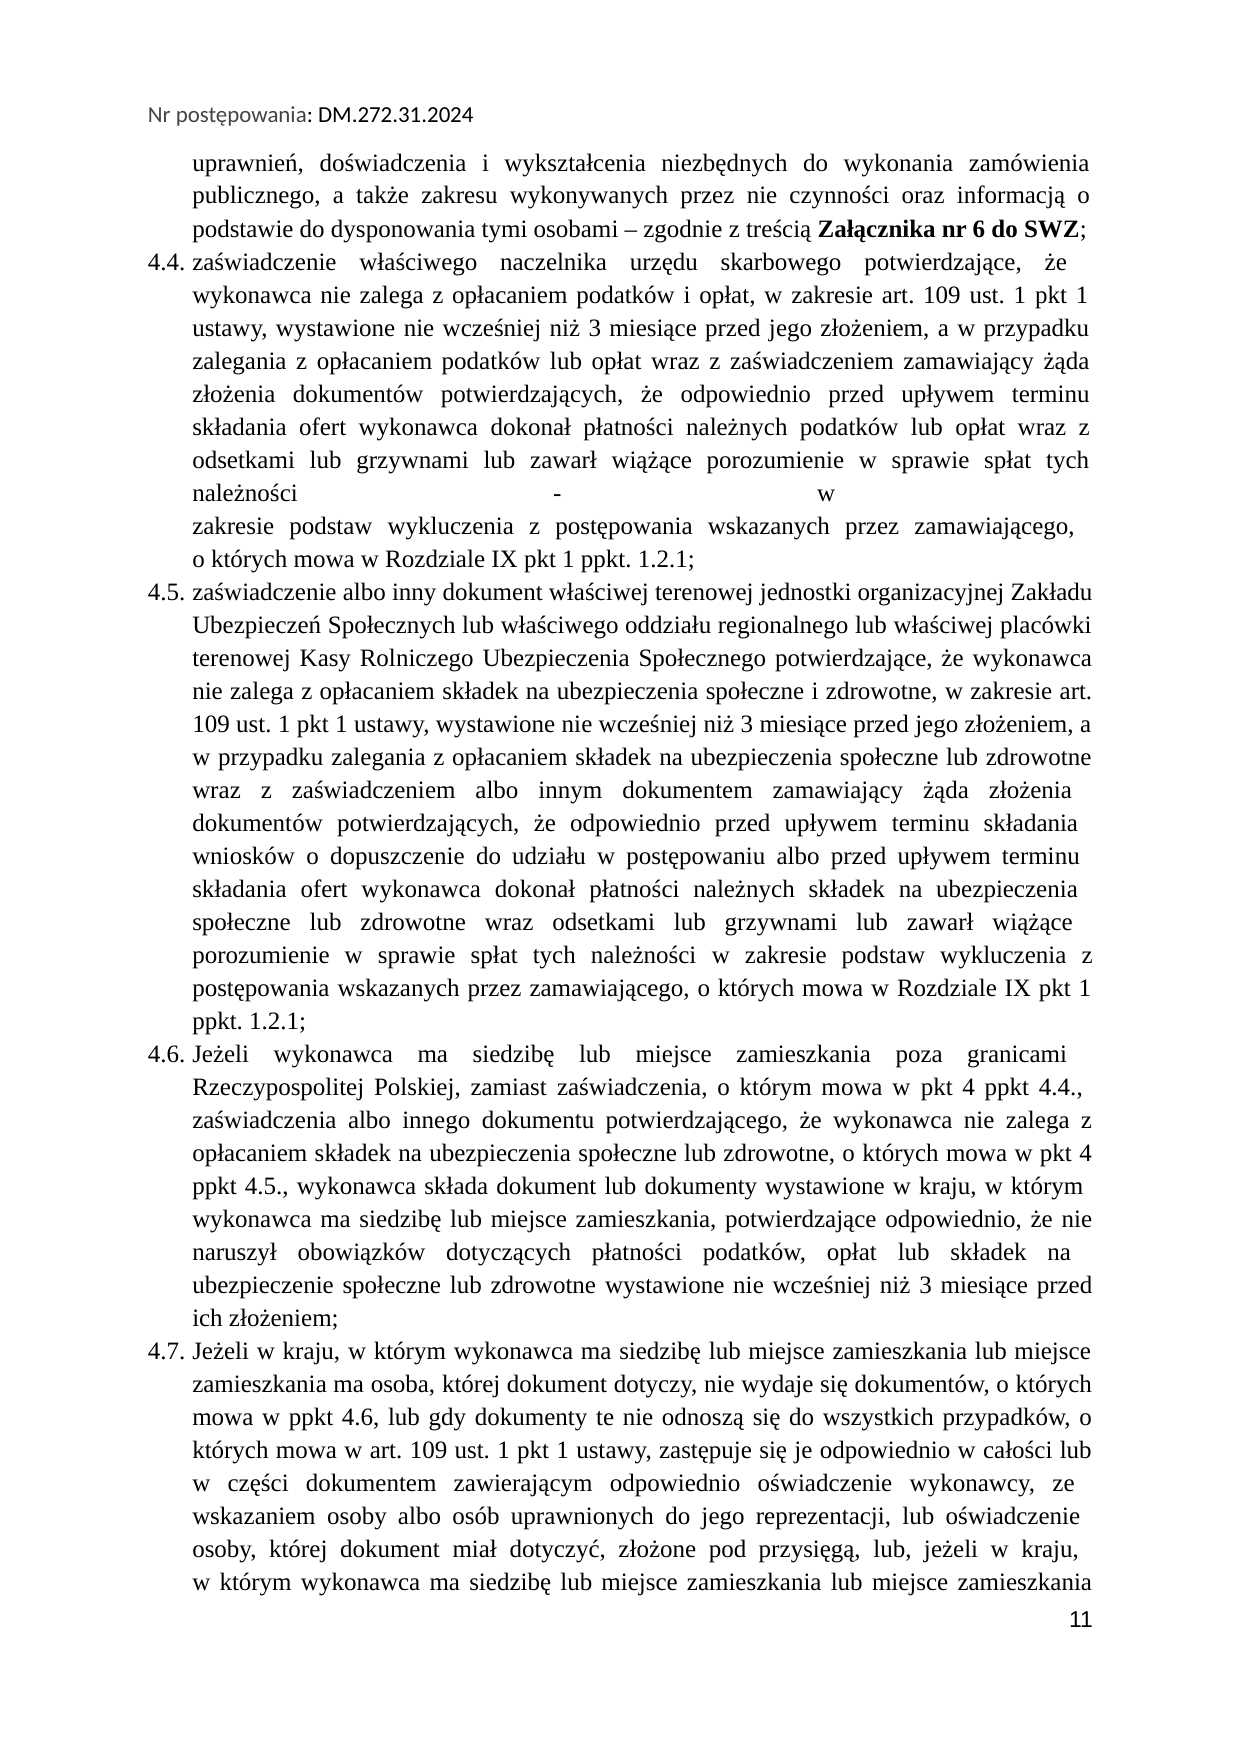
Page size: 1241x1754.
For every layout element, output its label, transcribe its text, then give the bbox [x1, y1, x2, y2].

list uprawnień, doświadczenia i wykształcenia niezbędnych do wykonania zamówienia publicznego, a także zakresu wykonywanych przez nie czynności oraz informacją o podstawie do dysponowania tymi osobami – zgodnie z treścią Załącznika nr 6 do SWZ; [192, 148, 1090, 242]
list Jeżeli wykonawca ma siedzibę lub miejsce zamieszkania poza granicami Rzeczypospolitej Polskiej, zamiast zaświadczenia, o którym mowa w pkt 4 ppkt 4.4., zaświadczenia albo innego dokumentu potwierdzającego, że wykonawca nie zalega z opłacaniem składek na ubezpieczenia społeczne lub zdrowotne, o których mowa w pkt 4 ppkt 4.5., wykonawca składa dokument lub dokumenty wystawione w kraju, w którym wykonawca ma siedzibę lub miejsce zamieszkania, potwierdzające odpowiednio, że nie naruszył obowiązków dotyczących płatności podatków, opłat lub składek na ubezpieczenie społeczne lub zdrowotne wystawione nie wcześniej niż 3 miesiące przed ich złożeniem; [148, 1039, 1093, 1332]
list zaświadczenie właściwego naczelnika urzędu skarbowego potwierdzające, że wykonawca nie zalega z opłacaniem podatków i opłat, w zakresie art. 109 ust. 1 pkt 1 ustawy, wystawione nie wcześniej niż 3 miesiące przed jego złożeniem, a w przypadku zalegania z opłacaniem podatków lub opłat wraz z zaświadczeniem zamawiający żąda złożenia dokumentów potwierdzających, że odpowiednio przed upływem terminu składania ofert wykonawca dokonał płatności należnych podatków lub opłat wraz z odsetkami lub grzywnami lub zawarł wiążące porozumienie w sprawie spłat tych należności - w zakresie podstaw wykluczenia z postępowania wskazanych przez zamawiającego, o których mowa w Rozdziale IX pkt 1 ppkt. 1.2.1; [148, 247, 1090, 573]
list zaświadczenie albo inny dokument właściwej terenowej jednostki organizacyjnej Zakładu Ubezpieczeń Społecznych lub właściwego oddziału regionalnego lub właściwej placówki terenowej Kasy Rolniczego Ubezpieczenia Społecznego potwierdzające, że wykonawca nie zalega z opłacaniem składek na ubezpieczenia społeczne i zdrowotne, w zakresie art. 109 ust. 1 pkt 1 ustawy, wystawione nie wcześniej niż 3 miesiące przed jego złożeniem, a w przypadku zalegania z opłacaniem składek na ubezpieczenia społeczne lub zdrowotne wraz z zaświadczeniem albo innym dokumentem zamawiający żąda złożenia dokumentów potwierdzających, że odpowiednio przed upływem terminu składania wniosków o dopuszczenie do udziału w postępowaniu albo przed upływem terminu składania ofert wykonawca dokonał płatności należnych składek na ubezpieczenia społeczne lub zdrowotne wraz odsetkami lub grzywnami lub zawarł wiążące porozumienie w sprawie spłat tych należności w zakresie podstaw wykluczenia z postępowania wskazanych przez zamawiającego, o których mowa w Rozdziale IX pkt 1 ppkt. 1.2.1; [148, 577, 1093, 1035]
list Jeżeli w kraju, w którym wykonawca ma siedzibę lub miejsce zamieszkania lub miejsce zamieszkania ma osoba, której dokument dotyczy, nie wydaje się dokumentów, o których mowa w ppkt 4.6, lub gdy dokumenty te nie odnoszą się do wszystkich przypadków, o których mowa w art. 109 ust. 1 pkt 1 ustawy, zastępuje się je odpowiednio w całości lub w części dokumentem zawierającym odpowiednio oświadczenie wykonawcy, ze wskazaniem osoby albo osób uprawnionych do jego reprezentacji, lub oświadczenie osoby, której dokument miał dotyczyć, złożone pod przysięgą, lub, jeżeli w kraju, w którym wykonawca ma siedzibę lub miejsce zamieszkania lub miejsce zamieszkania [148, 1336, 1093, 1596]
